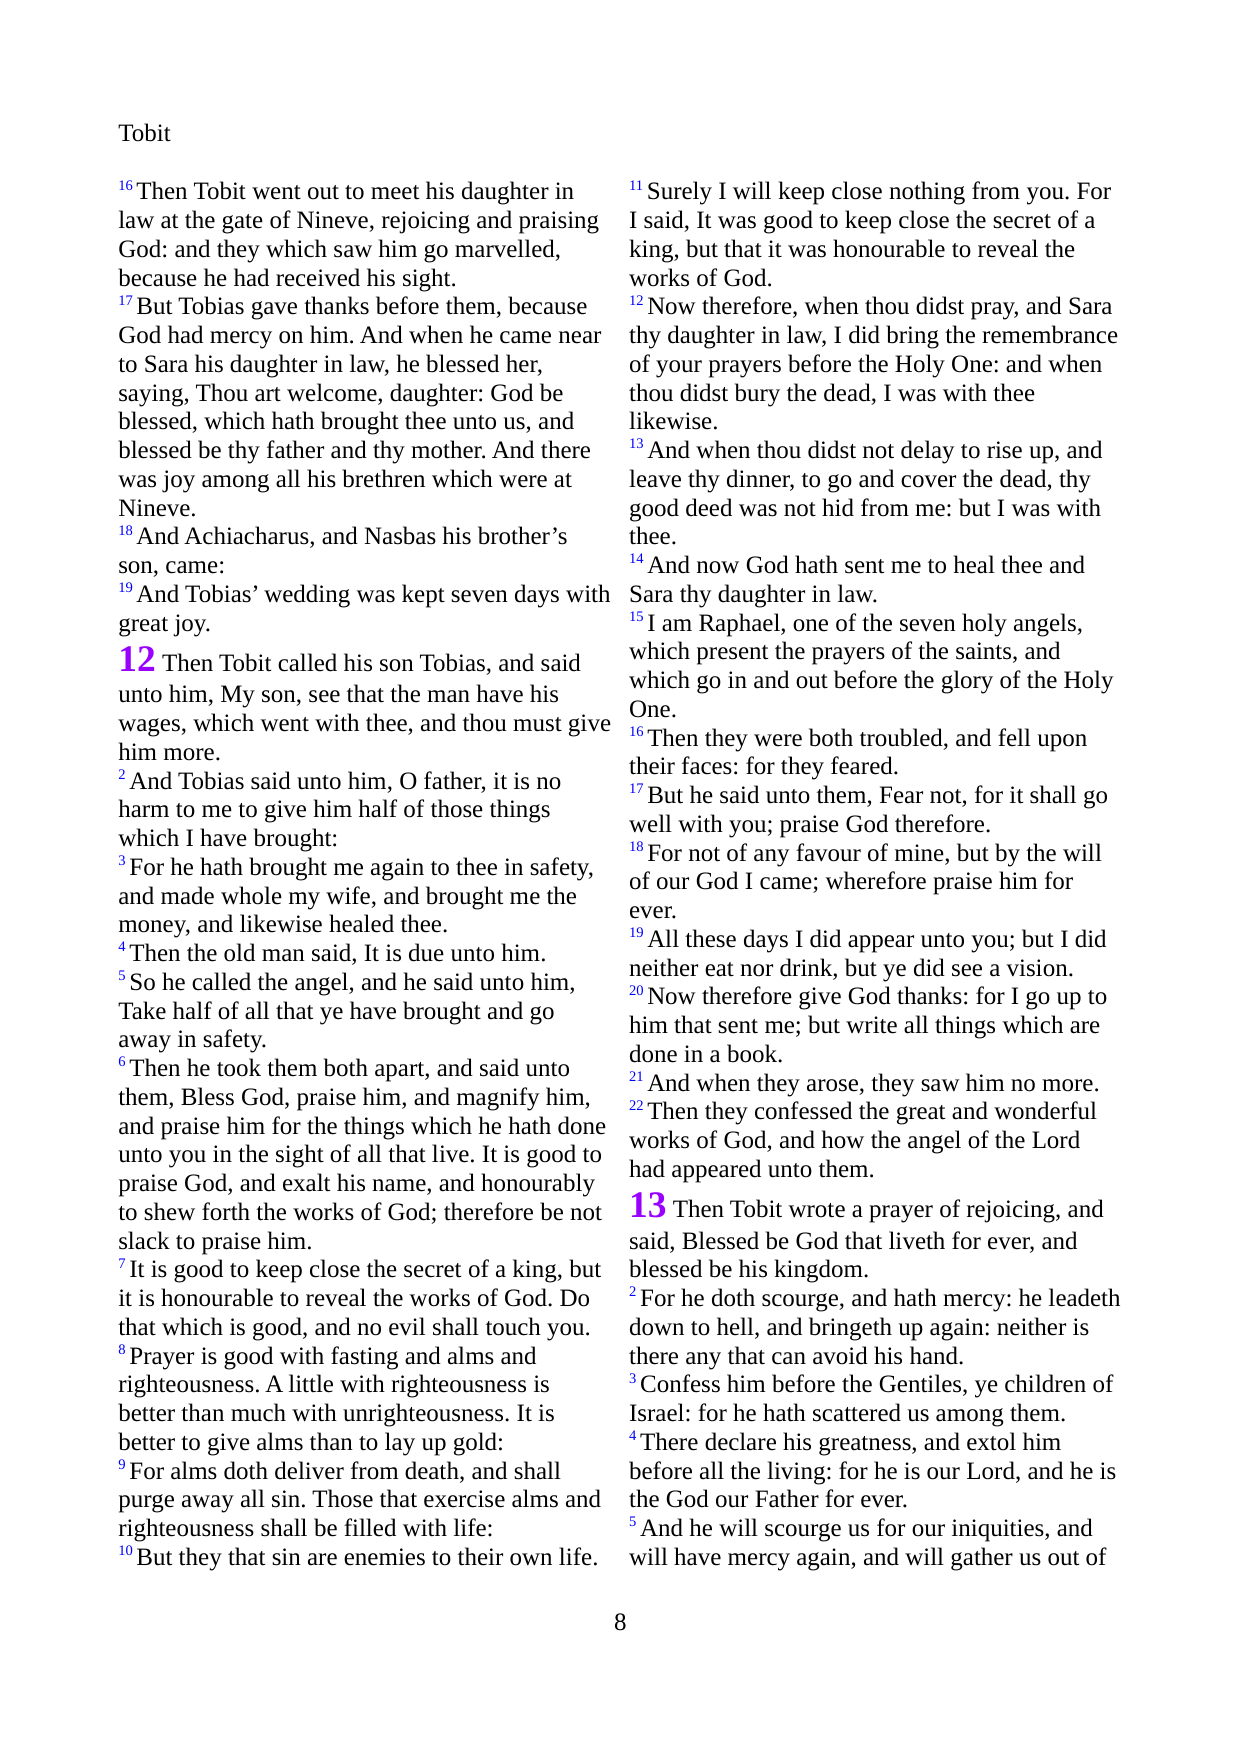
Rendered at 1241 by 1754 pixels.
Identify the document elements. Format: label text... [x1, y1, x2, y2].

text 4 Then the old man said, It is due unto him. [118, 938, 611, 967]
text 19 And Tobias’ wedding was kept seven days with great joy. [118, 579, 611, 636]
text 17 But Tobias gave thanks before them, because God had mercy on him. And when he came near to Sara his daughter in law, he blessed her, saying, Thou art welcome, daughter: God be blessed, which hath brought thee unto us, and blessed be thy father and thy mother. And there was joy among all his brethren which were at Nineve. [118, 291, 611, 521]
text 22 Then they confessed the great and wonderful works of God, and how the angel of the Lord had appeared unto them. [629, 1096, 1122, 1183]
text 7 It is good to keep close the secret of a king, but it is honourable to reveal the works of God. Do that which is good, and no evil shall touch you. [118, 1254, 611, 1341]
text 9 For alms doth deliver from death, and shall purge away all sin. Those that exercise alms and righteousness shall be filled with life: [118, 1456, 611, 1542]
text 21 And when they arose, they saw him no more. [629, 1068, 1122, 1096]
text 18 For not of any favour of mine, but by the will of our God I came; wherefore praise him for ever. [629, 838, 1122, 924]
text 12 Now therefore, when thou didst pray, and Sara thy daughter in law, I did bring the remembrance of your prayers before the Holy One: and when thou didst bury the dead, I was with thee likewise. [629, 291, 1122, 435]
text 3 Confess him before the Gentiles, ye children of Israel: for he hath scattered us among them. [629, 1369, 1122, 1427]
text 5 So he called the angel, and he said unto him, Take half of all that ye have brought and go away in safety. [118, 967, 611, 1053]
text 2 For he doth scourge, and hath mercy: he leadeth down to hell, and bringeth up again: neither is there any that can avoid his hand. [629, 1283, 1122, 1369]
text 2 And Tobias said unto him, O father, it is no harm to me to give him half of those things which I have brought: [118, 766, 611, 852]
text 5 And he will scourge us for our iniquities, and will have mercy again, and will gather us out of [629, 1513, 1122, 1571]
text 20 Now therefore give God thanks: for I go up to him that sent me; but write all things which are done in a book. [629, 981, 1122, 1068]
text 3 For he hath brought me again to thee in safety, and made whole my wife, and brought me the money, and likewise healed thee. [118, 852, 611, 938]
text 17 But he said unto them, Fear not, for it shall go well with you; praise God therefore. [629, 780, 1122, 838]
text 19 All these days I did appear unto you; but I did neither eat nor drink, but ye did see a vision. [629, 924, 1122, 981]
text 8 Prayer is good with fasting and alms and righteousness. A little with righteousness is better than much with unrighteousness. It is better to give alms than to lay up gold: [118, 1341, 611, 1456]
text 10 But they that sin are enemies to their own life. [118, 1542, 611, 1571]
text 16 Then they were both troubled, and fell upon their faces: for they feared. [629, 723, 1122, 780]
text 18 And Achiacharus, and Nasbas his brother’s son, came: [118, 521, 611, 579]
text 16 Then Tobit went out to meet his daughter in law at the gate of Nineve, rejoicing and praising God: and they which saw him go marvelled, because he had received his sight. [118, 176, 611, 291]
text 11 Surely I will keep close nothing from you. For I said, It was good to keep close the secret of a king, but that it was honourable to reveal the works of God. [629, 176, 1122, 291]
text 13 And when thou didst not delay to rise up, and leave thy dinner, to go and cover the dead, thy good deed was not hid from me: but I was with thee. [629, 435, 1122, 550]
text 6 Then he took them both apart, and said unto them, Bless God, praise him, and magnify him, and praise him for the things which he hath done unto you in the sight of all that live. It is good to praise God, and exalt his name, and honourably to shew forth the works of God; therefore be not slack to praise him. [118, 1053, 611, 1254]
text 15 I am Raphael, one of the seven holy angels, which present the prayers of the saints, and which go in and out before the glory of the Holy One. [629, 608, 1122, 723]
text 14 And now God hath sent me to heal thee and Sara thy daughter in law. [629, 550, 1122, 608]
text 12 Then Tobit called his son Tobias, and said unto him, My son, see that the man have his wages, which went with thee, and thou must give him more. [118, 636, 611, 766]
text 13 Then Tobit wrote a prayer of rejoicing, and said, Blessed be God that liveth for ever, and blessed be his kingdom. [629, 1183, 1122, 1283]
text 4 There declare his greatness, and extol him before all the living: for he is our Lord, and he is the God our Father for ever. [629, 1427, 1122, 1513]
